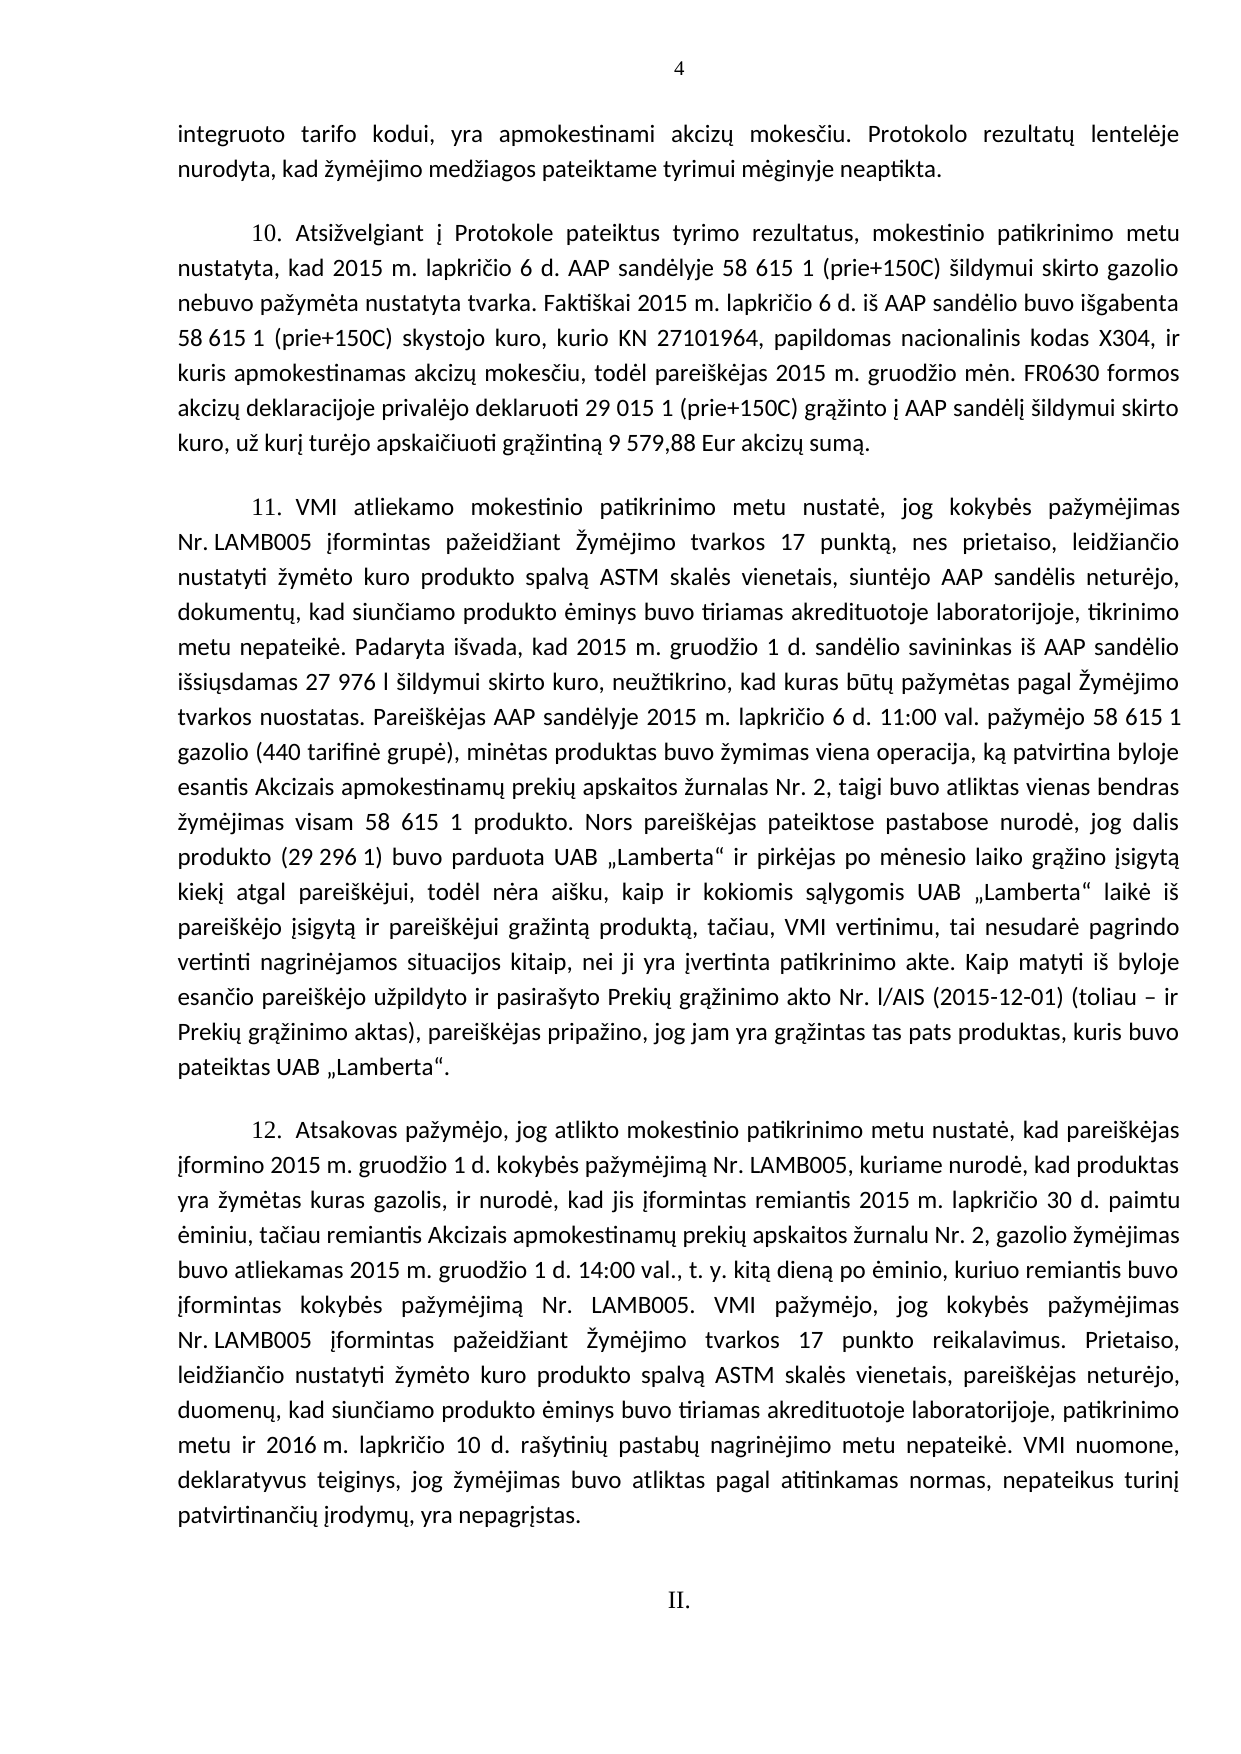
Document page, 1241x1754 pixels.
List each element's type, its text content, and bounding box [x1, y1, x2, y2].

text 12. Atsakovas pažymėjo, jog atlikto mokestinio patikrinimo metu nustatė, kad pareiškėjas įformino 2015 m. gruodžio 1 d. kokybės pažymėjimą Nr. LAMB005, kuriame nurodė, kad produktas yra žymėtas kuras gazolis, ir nurodė, kad jis įformintas remiantis 2015 m. lapkričio 30 d. paimtu ėminiu, tačiau remiantis Akcizais apmokestinamų prekių apskaitos žurnalu Nr. 2, gazolio žymėjimas buvo atliekamas 2015 m. gruodžio 1 d. 14:00 val., t. y. kitą dieną po ėminio, kuriuo remiantis buvo įformintas kokybės pažymėjimą Nr. LAMB005. VMI pažymėjo, jog kokybės pažymėjimas Nr. LAMB005 įformintas pažeidžiant Žymėjimo tvarkos 17 punkto reikalavimus. Prietaiso, leidžiančio nustatyti žymėto kuro produkto spalvą ASTM skalės vienetais, pareiškėjas neturėjo, duomenų, kad siunčiamo produkto ėminys buvo tiriamas akredituotoje laboratorijoje, patikrinimo metu ir 2016 m. lapkričio 10 d. rašytinių pastabų nagrinėjimo metu nepateikė. VMI nuomone, deklaratyvus teiginys, jog žymėjimas buvo atliktas pagal atitinkamas normas, nepateikus turinį patvirtinančių įrodymų, yra nepagrįstas. [177, 1114, 1181, 1530]
text 11. VMI atliekamo mokestinio patikrinimo metu nustatė, jog kokybės pažymėjimas Nr. LAMB005 įformintas pažeidžiant Žymėjimo tvarkos 17 punktą, nes prietaiso, leidžiančio nustatyti žymėto kuro produkto spalvą ASTM skalės vienetais, siuntėjo AAP sandėlis neturėjo, dokumentų, kad siunčiamo produkto ėminys buvo tiriamas akredituotoje laboratorijoje, tikrinimo metu nepateikė. Padaryta išvada, kad 2015 m. gruodžio 1 d. sandėlio savininkas iš AAP sandėlio išsiųsdamas 27 976 l šildymui skirto kuro, neužtikrino, kad kuras būtų pažymėtas pagal Žymėjimo tvarkos nuostatas. Pareiškėjas AAP sandėlyje 2015 m. lapkričio 6 d. 11:00 val. pažymėjo 58 615 1 gazolio (440 tarifinė grupė), minėtas produktas buvo žymimas viena operacija, ką patvirtina byloje esantis Akcizais apmokestinamų prekių apskaitos žurnalas Nr. 2, taigi buvo atliktas vienas bendras žymėjimas visam 58 615 1 produkto. Nors pareiškėjas pateiktose pastabose nurodė, jog dalis produkto (29 296 1) buvo parduota UAB „Lamberta“ ir pirkėjas po mėnesio laiko grąžino įsigytą kiekį atgal pareiškėjui, todėl nėra aišku, kaip ir kokiomis sąlygomis UAB „Lamberta“ laikė iš pareiškėjo įsigytą ir pareiškėjui gražintą produktą, tačiau, VMI vertinimu, tai nesudarė pagrindo vertinti nagrinėjamos situacijos kitaip, nei ji yra įvertinta patikrinimo akte. Kaip matyti iš byloje esančio pareiškėjo užpildyto ir pasirašyto Prekių grąžinimo akto Nr. l/AIS (2015-12-01) (toliau – ir Prekių grąžinimo aktas), pareiškėjas pripažino, jog jam yra grąžintas tas pats produktas, kuris buvo pateiktas UAB „Lamberta“. [177, 491, 1181, 1081]
text integruoto tarifo kodui, yra apmokestinami akcizų mokesčiu. Protokolo rezultatų lentelėje nurodyta, kad žymėjimo medžiagos pateiktame tyrimui mėginyje neaptikta. [177, 118, 1181, 184]
text II. [177, 1585, 1181, 1613]
text 10. Atsižvelgiant į Protokole pateiktus tyrimo rezultatus, mokestinio patikrinimo metu nustatyta, kad 2015 m. lapkričio 6 d. AAP sandėlyje 58 615 1 (prie+150C) šildymui skirto gazolio nebuvo pažymėta nustatyta tvarka. Faktiškai 2015 m. lapkričio 6 d. iš AAP sandėlio buvo išgabenta 58 615 1 (prie+150C) skystojo kuro, kurio KN 27101964, papildomas nacionalinis kodas X304, ir kuris apmokestinamas akcizų mokesčiu, todėl pareiškėjas 2015 m. gruodžio mėn. FR0630 formos akcizų deklaracijoje privalėjo deklaruoti 29 015 1 (prie+150C) grąžinto į AAP sandėlį šildymui skirto kuro, už kurį turėjo apskaičiuoti grąžintiną 9 579,88 Eur akcizų sumą. [177, 217, 1181, 457]
